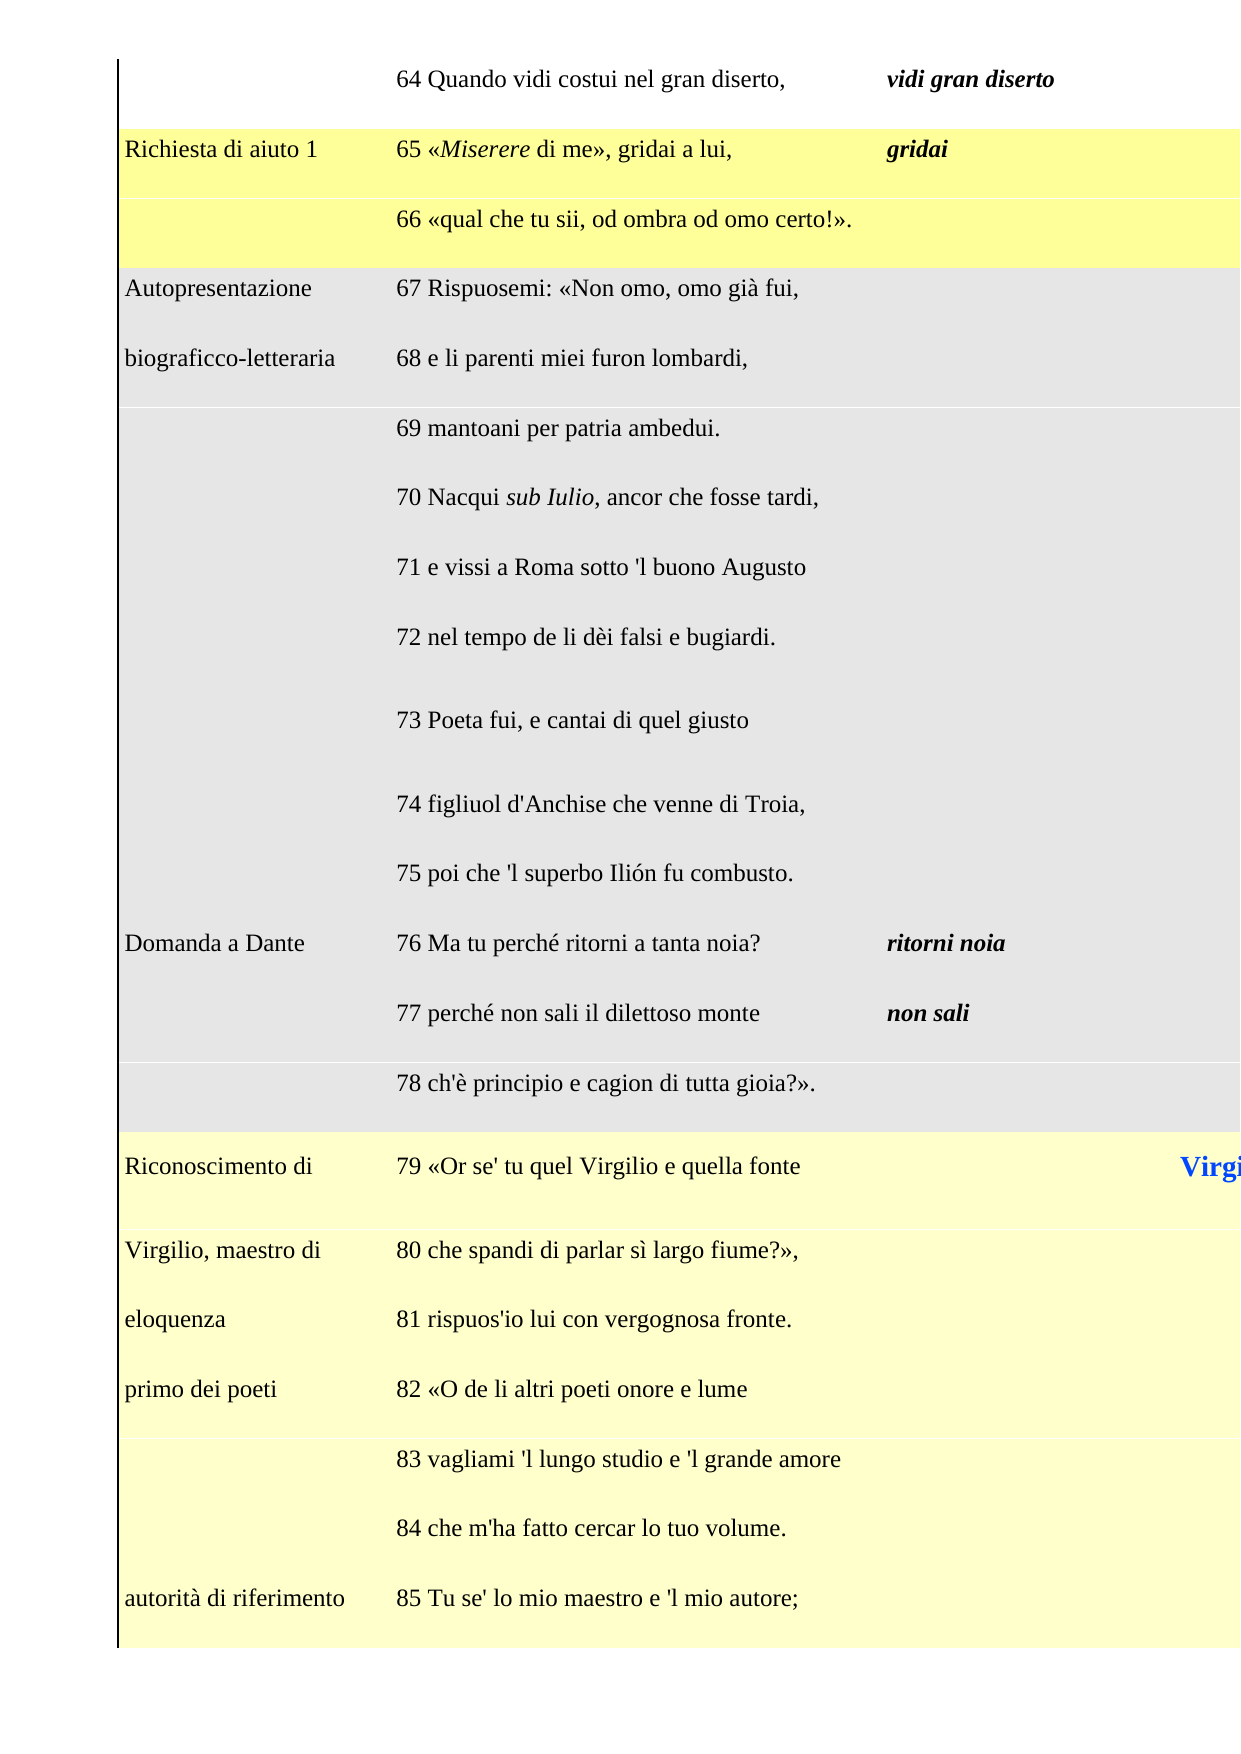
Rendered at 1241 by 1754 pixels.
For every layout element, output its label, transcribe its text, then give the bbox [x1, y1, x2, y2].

table_cell 81 rispuos'io lui con vergognosa fronte. [390, 1299, 881, 1369]
table_cell [1121, 686, 1240, 784]
table_cell eloquenza [119, 1299, 390, 1369]
table_cell 83 vagliami 'l lungo studio e 'l grande amore [390, 1439, 881, 1508]
table_cell [1121, 338, 1240, 407]
table_cell Riconoscimento di [119, 1132, 390, 1229]
table_cell [881, 617, 1121, 686]
table_cell 65 «Miserere di me», gridai a lui, [390, 129, 881, 198]
table_cell 73 Poeta fui, e cantai di quel giusto [390, 686, 881, 784]
table_cell 77 perché non sali il dilettoso monte [390, 993, 881, 1062]
table_cell [1121, 1439, 1240, 1508]
table_cell 80 che spandi di parlar sì largo fiume?», [390, 1230, 881, 1299]
table_cell [1121, 59, 1240, 129]
table_cell [119, 547, 390, 617]
table_cell primo dei poeti [119, 1369, 390, 1438]
table_cell [881, 199, 1121, 268]
table_cell 78 ch'è principio e cagion di tutta gioia?». [390, 1063, 881, 1132]
table_cell [881, 547, 1121, 617]
table_cell [881, 853, 1121, 923]
table_cell [119, 617, 390, 686]
table_cell 64 Quando vidi costui nel gran diserto, [390, 59, 881, 129]
table_cell [119, 1063, 390, 1132]
table_cell [119, 408, 390, 477]
table_cell [119, 686, 390, 784]
table_cell [1121, 784, 1240, 853]
table_cell 85 Tu se' lo mio maestro e 'l mio autore; [390, 1578, 881, 1648]
table_cell 71 e vissi a Roma sotto 'l buono Augusto [390, 547, 881, 617]
table_cell [1121, 1063, 1240, 1132]
table_cell [881, 338, 1121, 407]
table_cell Virgilio, maestro di [119, 1230, 390, 1299]
table_cell [1121, 268, 1240, 338]
table_cell [881, 784, 1121, 853]
table_cell [119, 993, 390, 1062]
table_cell [881, 1578, 1121, 1648]
table_cell [881, 686, 1121, 784]
table_cell [1121, 1230, 1240, 1299]
table_cell Domanda a Dante [119, 923, 390, 993]
table_cell [1121, 1299, 1240, 1369]
table_cell [1121, 199, 1240, 268]
table_cell Virgilio [1121, 1132, 1240, 1229]
table_cell [119, 784, 390, 853]
table_cell 72 nel tempo de li dèi falsi e bugiardi. [390, 617, 881, 686]
table_cell [119, 1439, 390, 1508]
table_cell [881, 1369, 1121, 1438]
table_cell [1121, 408, 1240, 477]
table_cell 74 figliuol d'Anchise che venne di Troia, [390, 784, 881, 853]
table_cell [1121, 1508, 1240, 1578]
table_cell [1121, 1369, 1240, 1438]
table_cell [881, 1230, 1121, 1299]
table_cell ritorni noia [881, 923, 1121, 993]
table_cell [881, 477, 1121, 547]
table_cell [1121, 547, 1240, 617]
table_cell 84 che m'ha fatto cercar lo tuo volume. [390, 1508, 881, 1578]
table_cell [119, 59, 390, 129]
table_cell 70 Nacqui sub Iulio, ancor che fosse tardi, [390, 477, 881, 547]
table_cell [119, 1508, 390, 1578]
table_cell 69 mantoani per patria ambedui. [390, 408, 881, 477]
table_cell autorità di riferimento [119, 1578, 390, 1648]
table_cell [119, 853, 390, 923]
table_cell [881, 1299, 1121, 1369]
table_cell 66 «qual che tu sii, od ombra od omo certo!». [390, 199, 881, 268]
table_cell 79 «Or se' tu quel Virgilio e quella fonte [390, 1132, 881, 1229]
table_cell 67 Rispuosemi: «Non omo, omo già fui, [390, 268, 881, 338]
table_cell [1121, 617, 1240, 686]
table_cell [1121, 477, 1240, 547]
table_cell [881, 1063, 1121, 1132]
table_cell non sali [881, 993, 1121, 1062]
table_cell [881, 1439, 1121, 1508]
table_cell Autopresentazione [119, 268, 390, 338]
table_cell [881, 268, 1121, 338]
table_cell [881, 1508, 1121, 1578]
table_cell [119, 477, 390, 547]
table_cell [1121, 1578, 1240, 1648]
table_cell 68 e li parenti miei furon lombardi, [390, 338, 881, 407]
table_cell [1121, 923, 1240, 993]
table_cell [1121, 993, 1240, 1062]
table_cell biograficco-letteraria [119, 338, 390, 407]
table_cell Richiesta di aiuto 1 [119, 129, 390, 198]
table_cell 76 Ma tu perché ritorni a tanta noia? [390, 923, 881, 993]
table_cell [1121, 129, 1240, 198]
table_cell [1121, 853, 1240, 923]
table_cell gridai [881, 129, 1121, 198]
table_cell 75 poi che 'l superbo Ilión fu combusto. [390, 853, 881, 923]
table_cell [881, 1132, 1121, 1229]
table_cell [119, 199, 390, 268]
table_cell vidi gran diserto [881, 59, 1121, 129]
table_cell [881, 408, 1121, 477]
table_cell 82 «O de li altri poeti onore e lume [390, 1369, 881, 1438]
